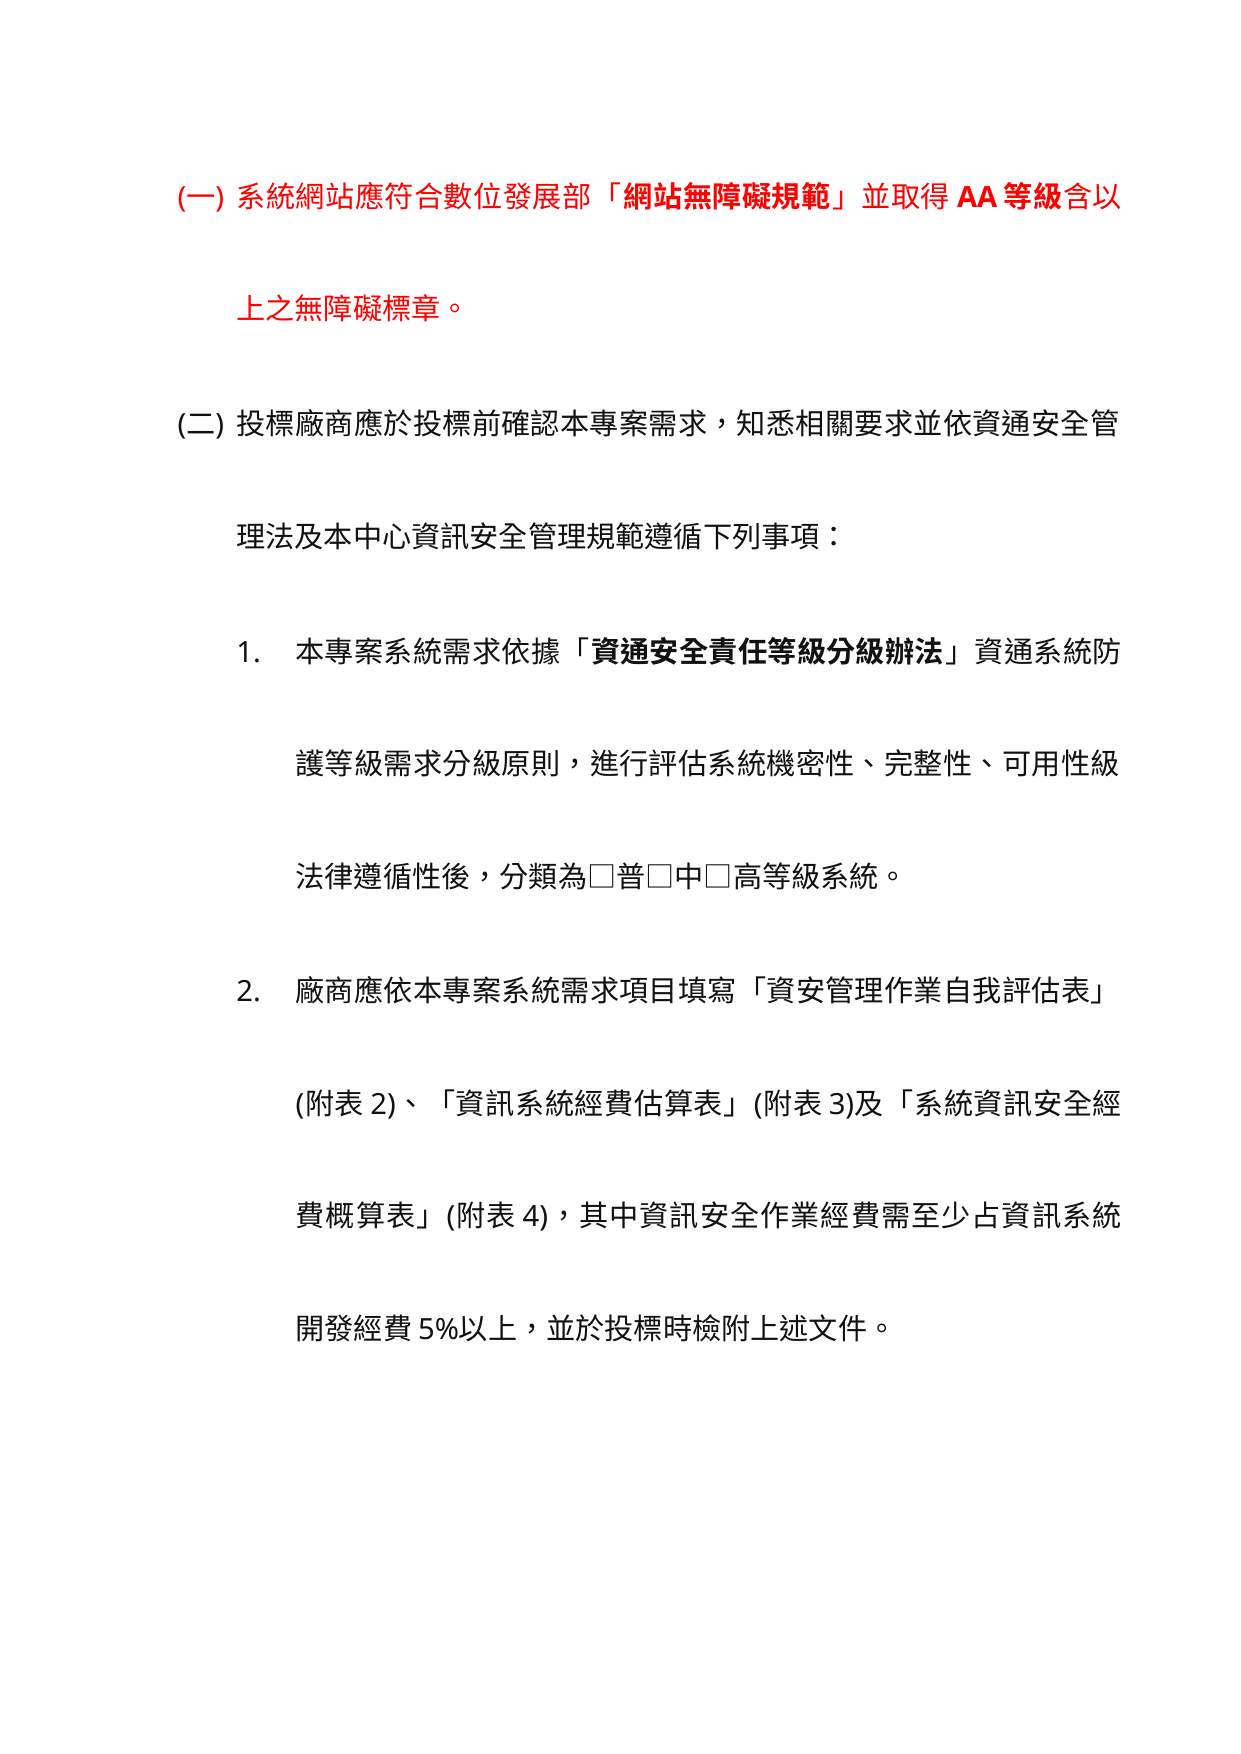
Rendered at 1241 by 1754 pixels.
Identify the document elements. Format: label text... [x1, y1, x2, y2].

subtitle 投標廠商應於投標前確認本專案需求，知悉相關要求並依資通安全管理法及本中心資訊安全管理規範遵循下列事項： [177, 384, 1122, 572]
subtitle 系統網站應符合數位發展部「網站無障礙規範」並取得AA等級含以上之無障礙標章。 [177, 157, 1122, 344]
subtitle 廠商應依本專案系統需求項目填寫「資安管理作業自我評估表」(附表2)、「資訊系統經費估算表」(附表3)及「系統資訊安全經費概算表」(附表4)，其中資訊安全作業經費需至少占資訊系統開發經費5%以上，並於投標時檢附上述文件。 [236, 952, 1122, 1364]
subtitle 本專案系統需求依據「資通安全責任等級分級辦法」資通系統防護等級需求分級原則，進行評估系統機密性、完整性、可用性級法律遵循性後，分類為□普□中□高等級系統。 [236, 612, 1122, 912]
